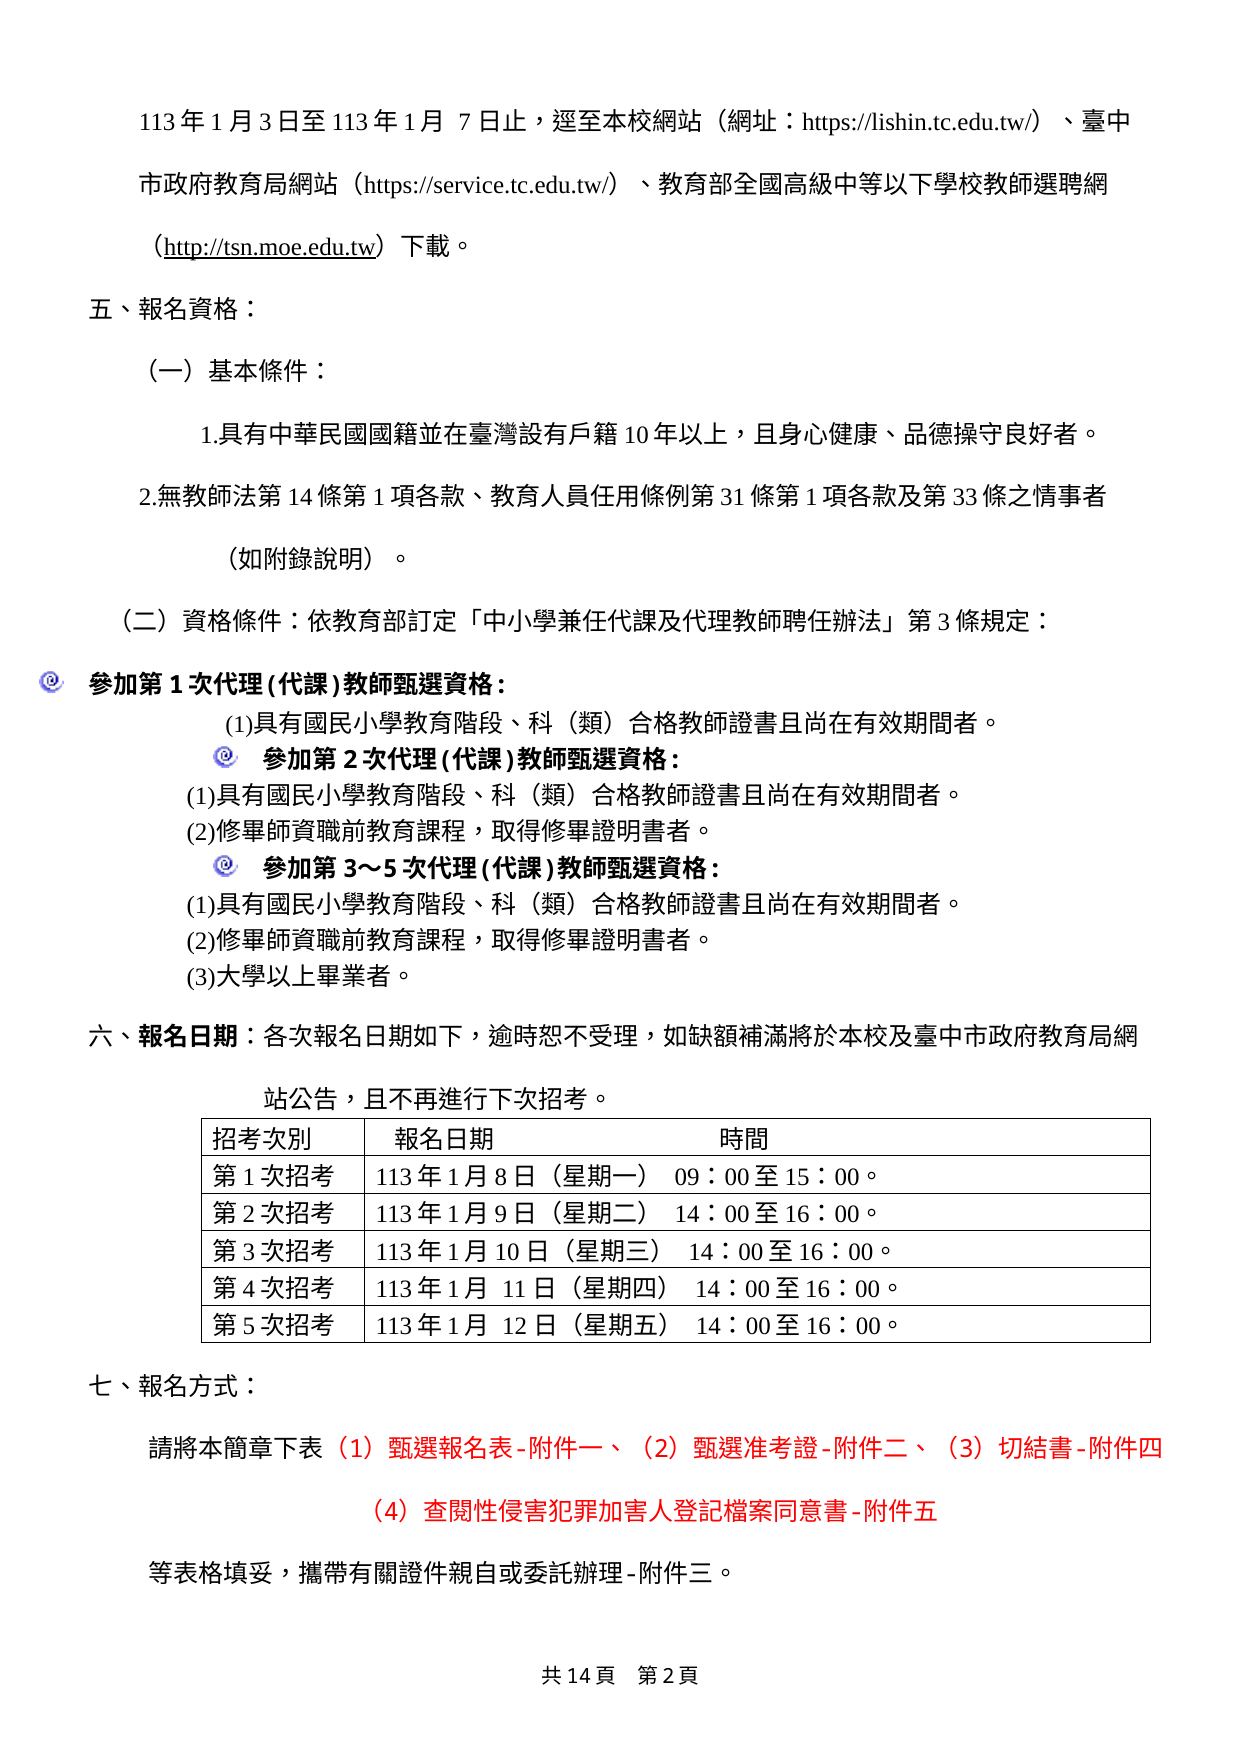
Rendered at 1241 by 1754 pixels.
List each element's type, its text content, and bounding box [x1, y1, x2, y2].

table_cell 113年1月 11 日（星期四） 14：00至16：00。 [365, 1268, 1150, 1304]
text 七、報名方式： 請將本簡章下表（1）甄選報名表-附件一、（2）甄選准考證-附件二、（3）切結書-附件四 [89, 1343, 1168, 1468]
list 參加第1次代理(代課)教師甄選資格: [39, 641, 1152, 703]
text 2.無教師法第14條第1項各款、教育人員任用條例第31條第1項各款及第33條之情事者（如附錄說明）。 [89, 453, 1152, 578]
text 1.具有中華民國國籍並在臺灣設有戶籍10年以上，且身心健康、品德操守良好者。 [89, 391, 1152, 453]
text 等表格填妥，攜帶有關證件親自或委託辦理-附件三。 [89, 1530, 1168, 1593]
text （一）基本條件： [89, 328, 1152, 391]
text 五、報名資格： [89, 266, 1152, 328]
text （4）查閱性侵害犯罪加害人登記檔案同意書-附件五 [89, 1468, 1168, 1530]
table_header 報名日期 時間 [365, 1119, 1150, 1155]
list 具有國民小學教育階段、科（類）合格教師證書且尚在有效期間者。 [89, 884, 1152, 921]
text 六、報名日期：各次報名日期如下，逾時恕不受理，如缺額補滿將於本校及臺中市政府教育局網站公告，且不再進行下次招考。 [89, 993, 1152, 1118]
table_cell 113年1月10 日（星期三） 14：00至16：00。 [365, 1231, 1150, 1267]
table_header 招考次別 [202, 1119, 364, 1155]
text 113年1 月3日至113年1月 7 日止，逕至本校網站（網址：https://lishin.tc.edu.tw/）、臺中市政府教育局網站（https://service.tc.edu.tw/）、教育部全國高級中等以下學校教師選聘網（http://tsn.moe.edu.tw）下載。 [89, 78, 1152, 266]
table_cell 第2次招考 [202, 1194, 364, 1230]
list 修畢師資職前教育課程，取得修畢證明書者。 [89, 812, 1152, 848]
list 大學以上畢業者。 [89, 957, 1152, 993]
table_cell 第5次招考 [202, 1306, 364, 1342]
table_cell 113年1月9日（星期二） 14：00至16：00。 [365, 1194, 1150, 1230]
table_cell 第1次招考 [202, 1156, 364, 1193]
table_cell 第3次招考 [202, 1231, 364, 1267]
text (1)具有國民小學教育階段、科（類）合格教師證書且尚在有效期間者。 [213, 703, 1152, 739]
table_cell 第4次招考 [202, 1268, 364, 1304]
text （二）資格條件：依教育部訂定「中小學兼任代課及代理教師聘任辦法」第3條規定： [89, 578, 1152, 641]
list 修畢師資職前教育課程，取得修畢證明書者。 [89, 921, 1152, 957]
table_cell 113年1月8日（星期一） 09：00至15：00。 [365, 1156, 1150, 1193]
table_cell 113年1月 12 日（星期五） 14：00至16：00。 [365, 1306, 1150, 1342]
list 參加第2次代理(代課)教師甄選資格: [213, 739, 1152, 776]
list 具有國民小學教育階段、科（類）合格教師證書且尚在有效期間者。 [89, 776, 1152, 812]
list 參加第3～5次代理(代課)教師甄選資格: [213, 848, 1152, 884]
